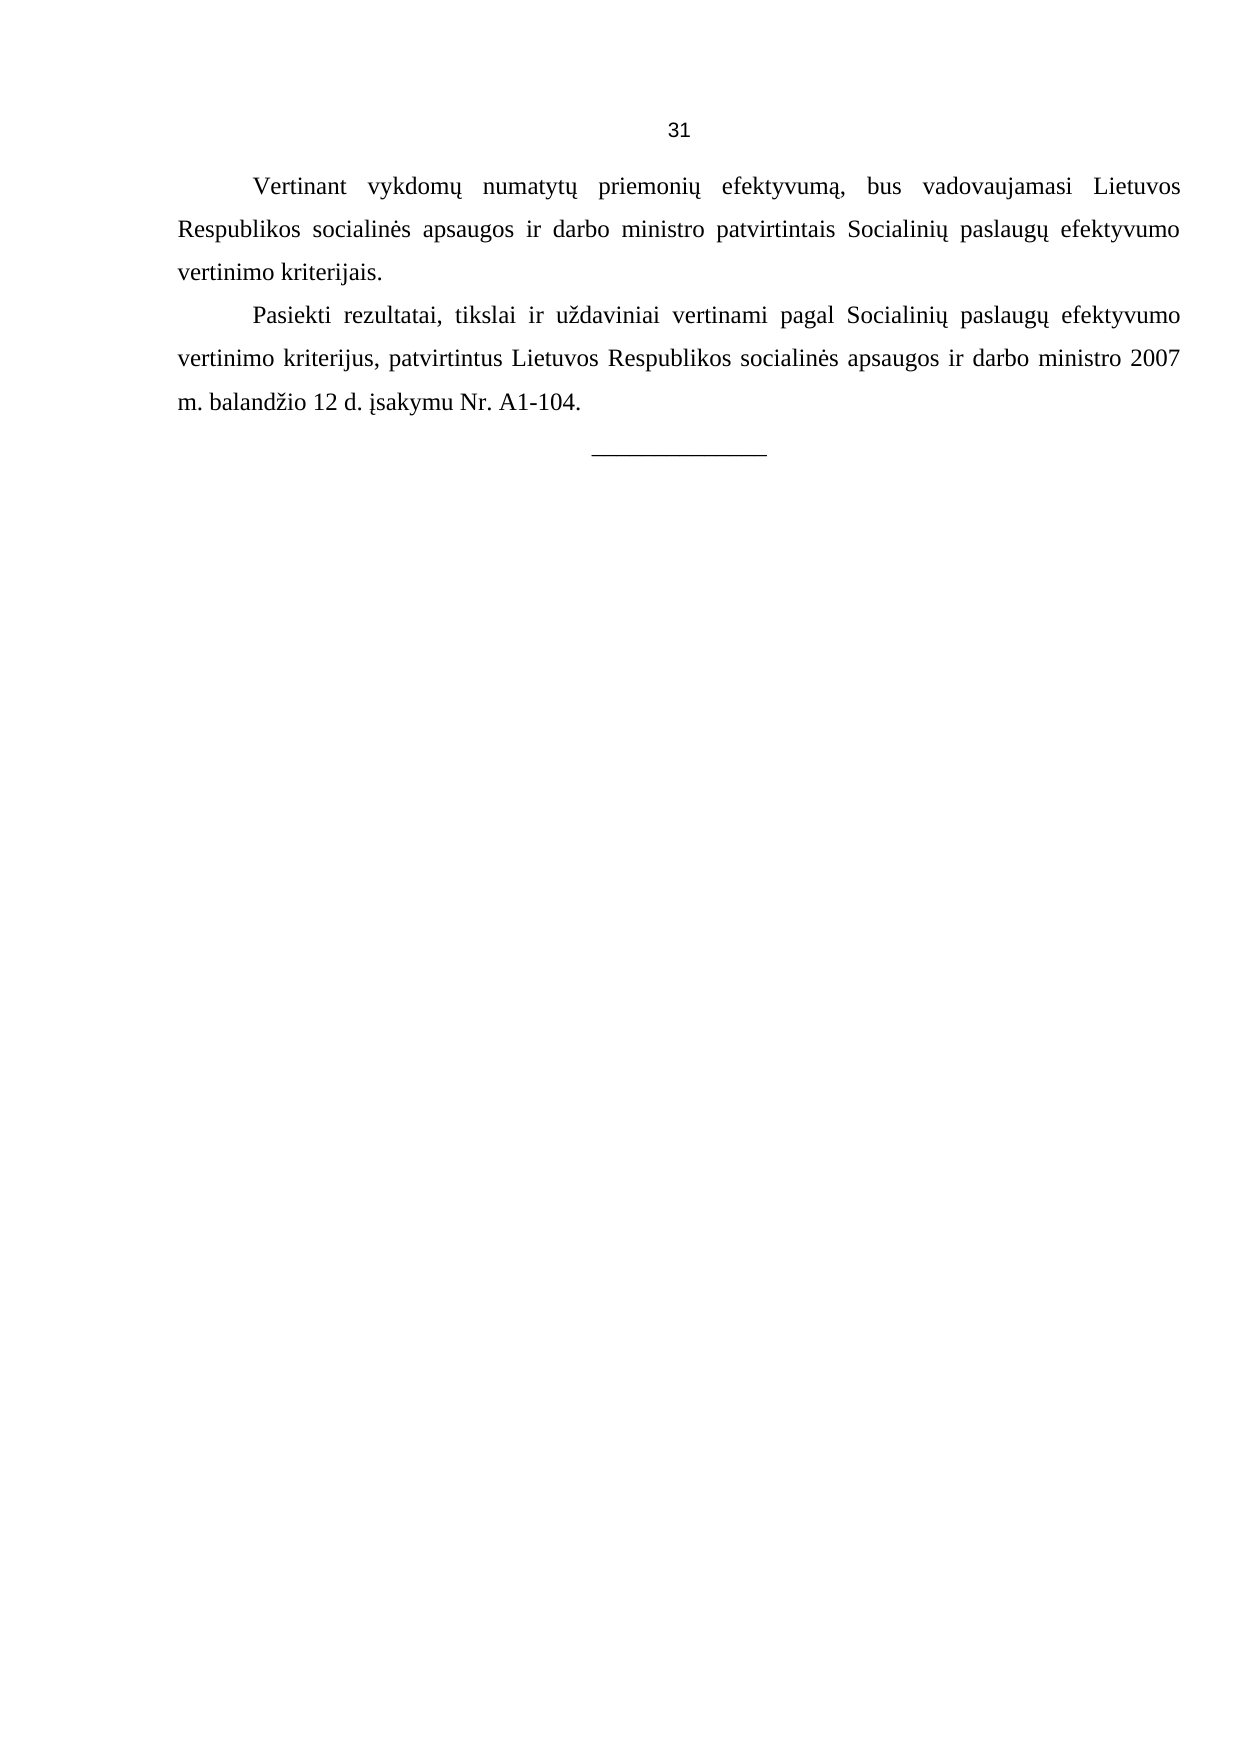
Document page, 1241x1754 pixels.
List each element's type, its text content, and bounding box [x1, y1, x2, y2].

text Vertinant vykdomų numatytų priemonių efektyvumą, bus vadovaujamasi Lietuvos Respublikos socialinės apsaugos ir darbo ministro patvirtintais Socialinių paslaugų efektyvumo vertinimo kriterijais. [177, 171, 1181, 286]
text Pasiekti rezultatai, tikslai ir uždaviniai vertinami pagal Socialinių paslaugų efektyvumo vertinimo kriterijus, patvirtintus Lietuvos Respublikos socialinės apsaugos ir darbo ministro 2007 m. balandžio 12 d. įsakymu Nr. A1-104. [177, 300, 1181, 415]
text ______________ [177, 430, 1181, 458]
